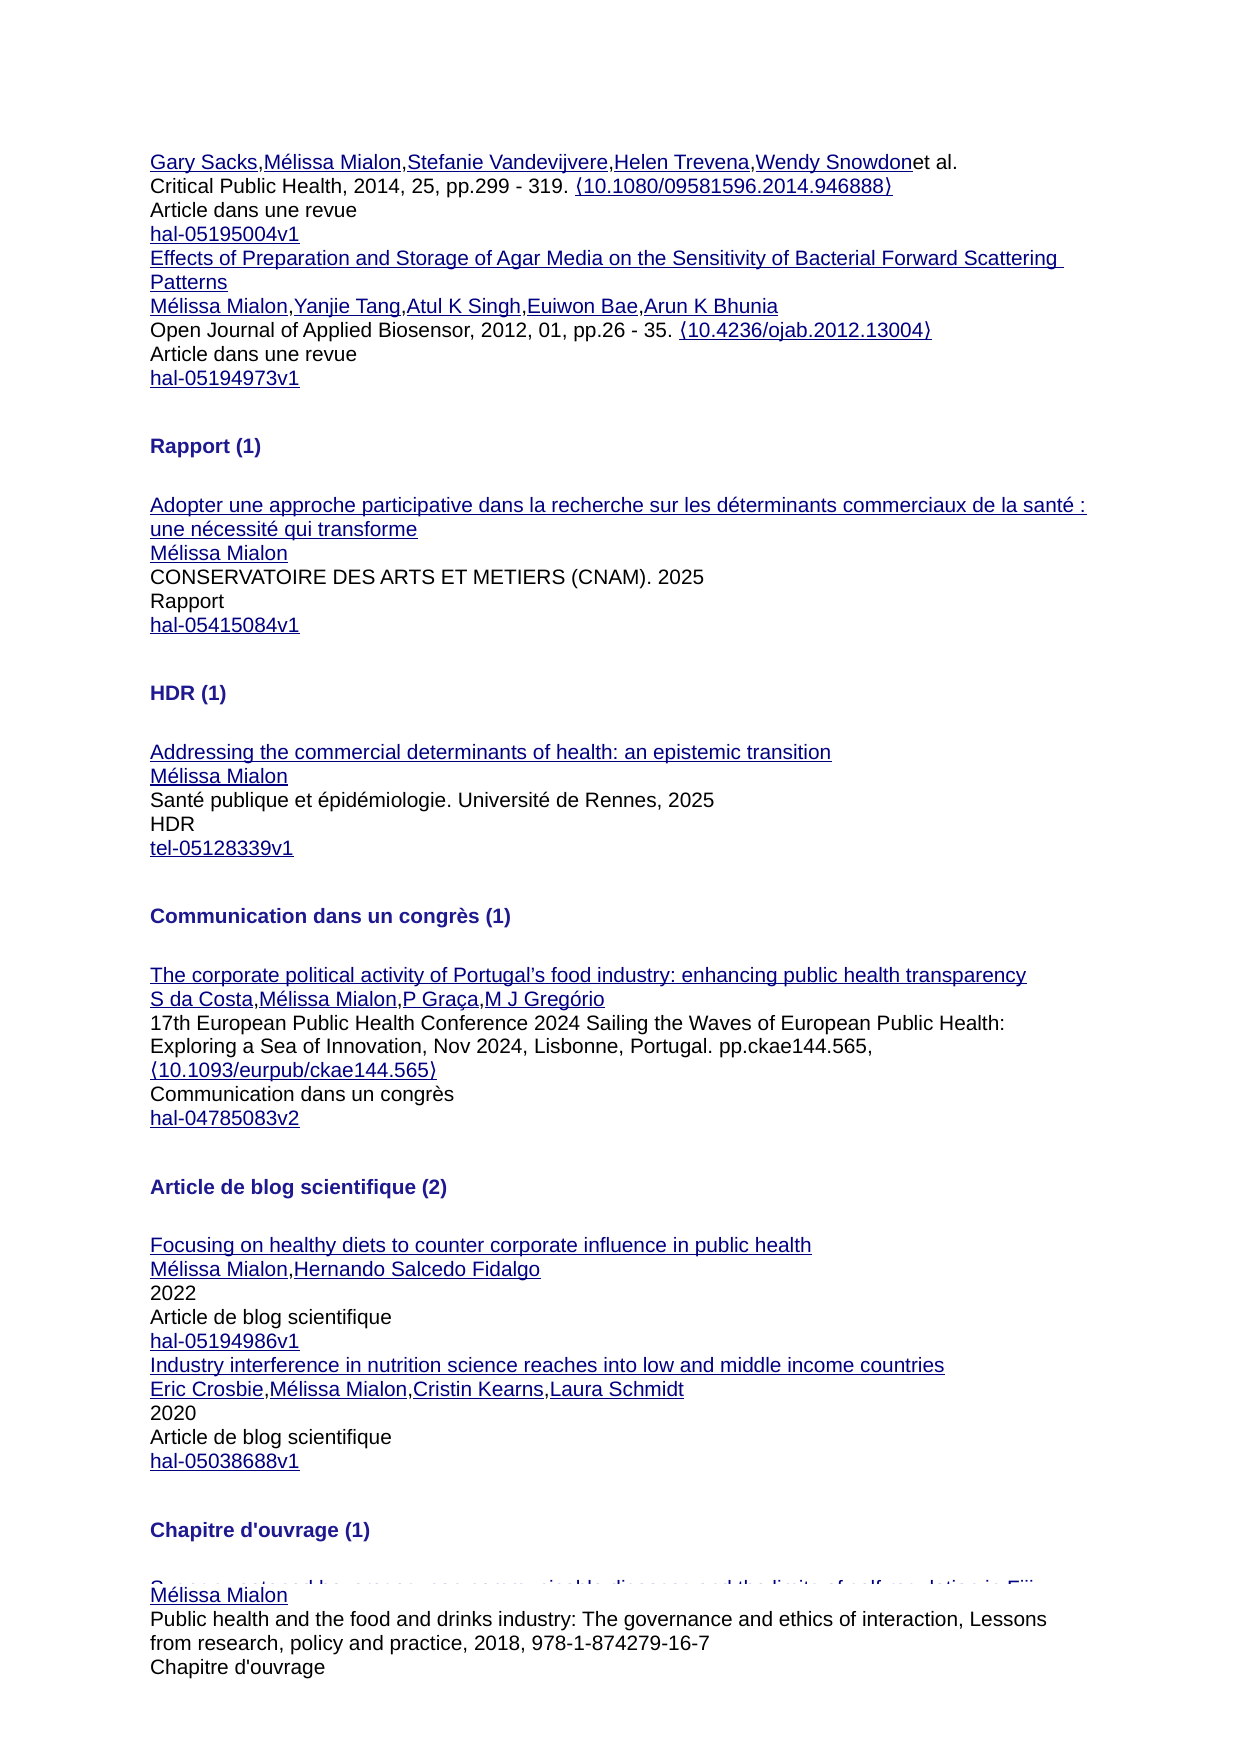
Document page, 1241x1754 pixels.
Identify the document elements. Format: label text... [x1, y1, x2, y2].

table_header Addressing the commercial determinants of health: an epistemic transition Mélissa Mialon Santé publique et épidémiologie. Université de Rennes, 2025 HDR tel-05128339v1 [150, 740, 1090, 859]
table_cell Gary Sacks,Mélissa Mialon,Stefanie Vandevijvere,Helen Trevena,Wendy Snowdonet al. Critical Public Health, 2014, 25, pp.299 - 319. ⟨10.1080/09581596.2014.946888⟩ Article dans une revue hal-05195004v1 [150, 150, 1090, 246]
table_header Adopter une approche participative dans la recherche sur les déterminants commerciaux de la santé : une nécessité qui transforme Mélissa Mialon CONSERVATOIRE DES ARTS ET METIERS (CNAM). 2025 Rapport hal-05415084v1 [150, 493, 1090, 636]
subtitle Communication dans un congrès (1) [150, 904, 1090, 928]
subtitle Article de blog scientifique (2) [150, 1175, 1090, 1199]
subtitle Rapport (1) [150, 434, 1090, 458]
table_header Sugar-sweetened beverages, non-communicable diseases and the limits of self-regulation in Fiji Mélissa Mialon Public health and the food and drinks industry: The governance and ethics of interaction, Lessons from research, policy and practice, 2018, 978-1-874279-16-7 Chapitre d'ouvrage hal-05208883v1 [150, 1576, 1090, 1679]
table_header The corporate political activity of Portugal’s food industry: enhancing public health transparency S da Costa,Mélissa Mialon,P Graça,M J Gregório 17th European Public Health Conference 2024 Sailing the Waves of European Public Health: Exploring a Sea of Innovation, Nov 2024, Lisbonne, Portugal. pp.ckae144.565, ⟨10.1093/eurpub/ckae144.565⟩ Communication dans un congrès hal-04785083v2 [150, 963, 1090, 1130]
subtitle Chapitre d'ouvrage (1) [150, 1518, 1090, 1542]
table_header Focusing on healthy diets to counter corporate influence in public health Mélissa Mialon,Hernando Salcedo Fidalgo 2022 Article de blog scientifique hal-05194986v1 [150, 1233, 1090, 1353]
table_cell Effects of Preparation and Storage of Agar Media on the Sensitivity of Bacterial Forward Scattering Patterns Mélissa Mialon,Yanjie Tang,Atul K Singh,Euiwon Bae,Arun K Bhunia Open Journal of Applied Biosensor, 2012, 01, pp.26 - 35. ⟨10.4236/ojab.2012.13004⟩ Article dans une revue hal-05194973v1 [150, 246, 1090, 389]
table_cell Industry interference in nutrition science reaches into low and middle income countries Eric Crosbie,Mélissa Mialon,Cristin Kearns,Laura Schmidt 2020 Article de blog scientifique hal-05038688v1 [150, 1353, 1090, 1473]
subtitle HDR (1) [150, 681, 1090, 705]
